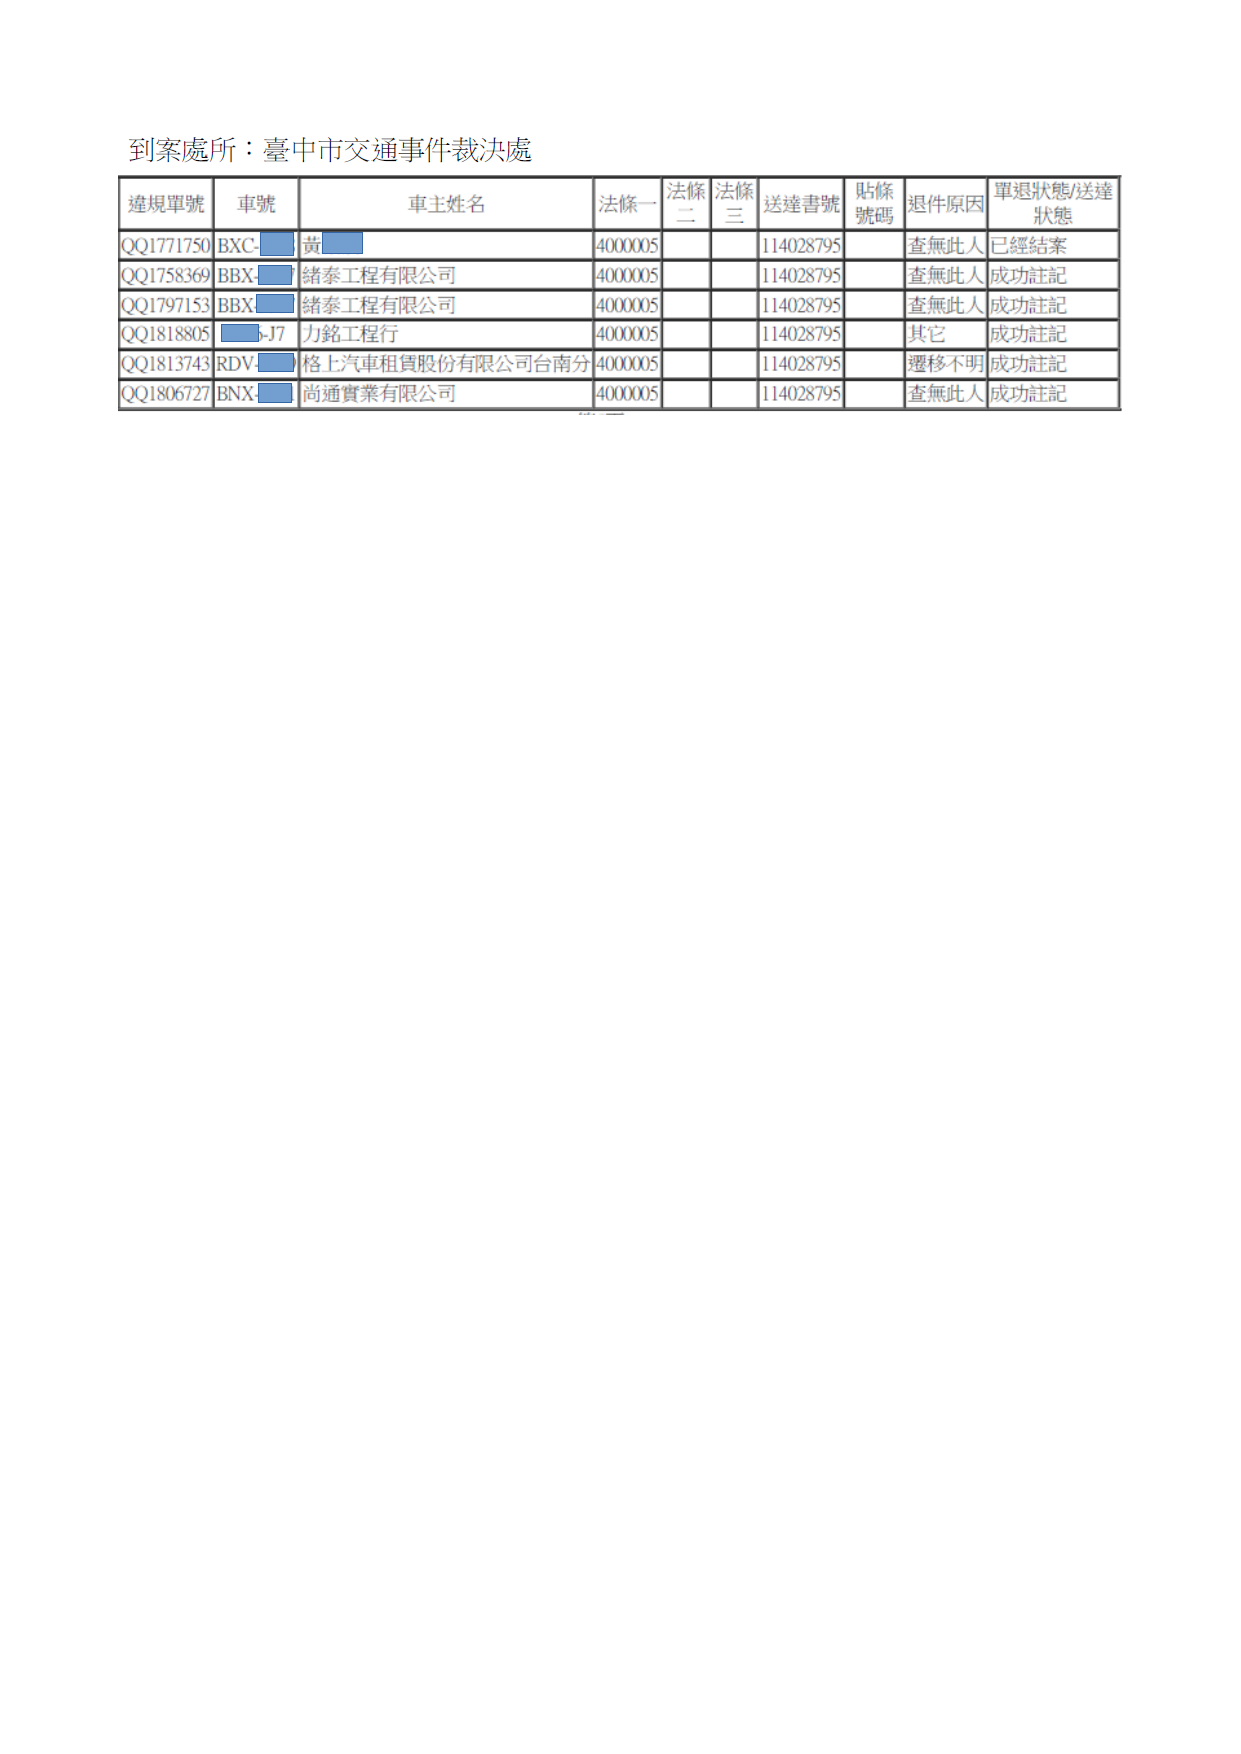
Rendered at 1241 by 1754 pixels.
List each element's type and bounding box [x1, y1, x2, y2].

picture [118, 175, 1123, 415]
picture [124, 129, 538, 166]
